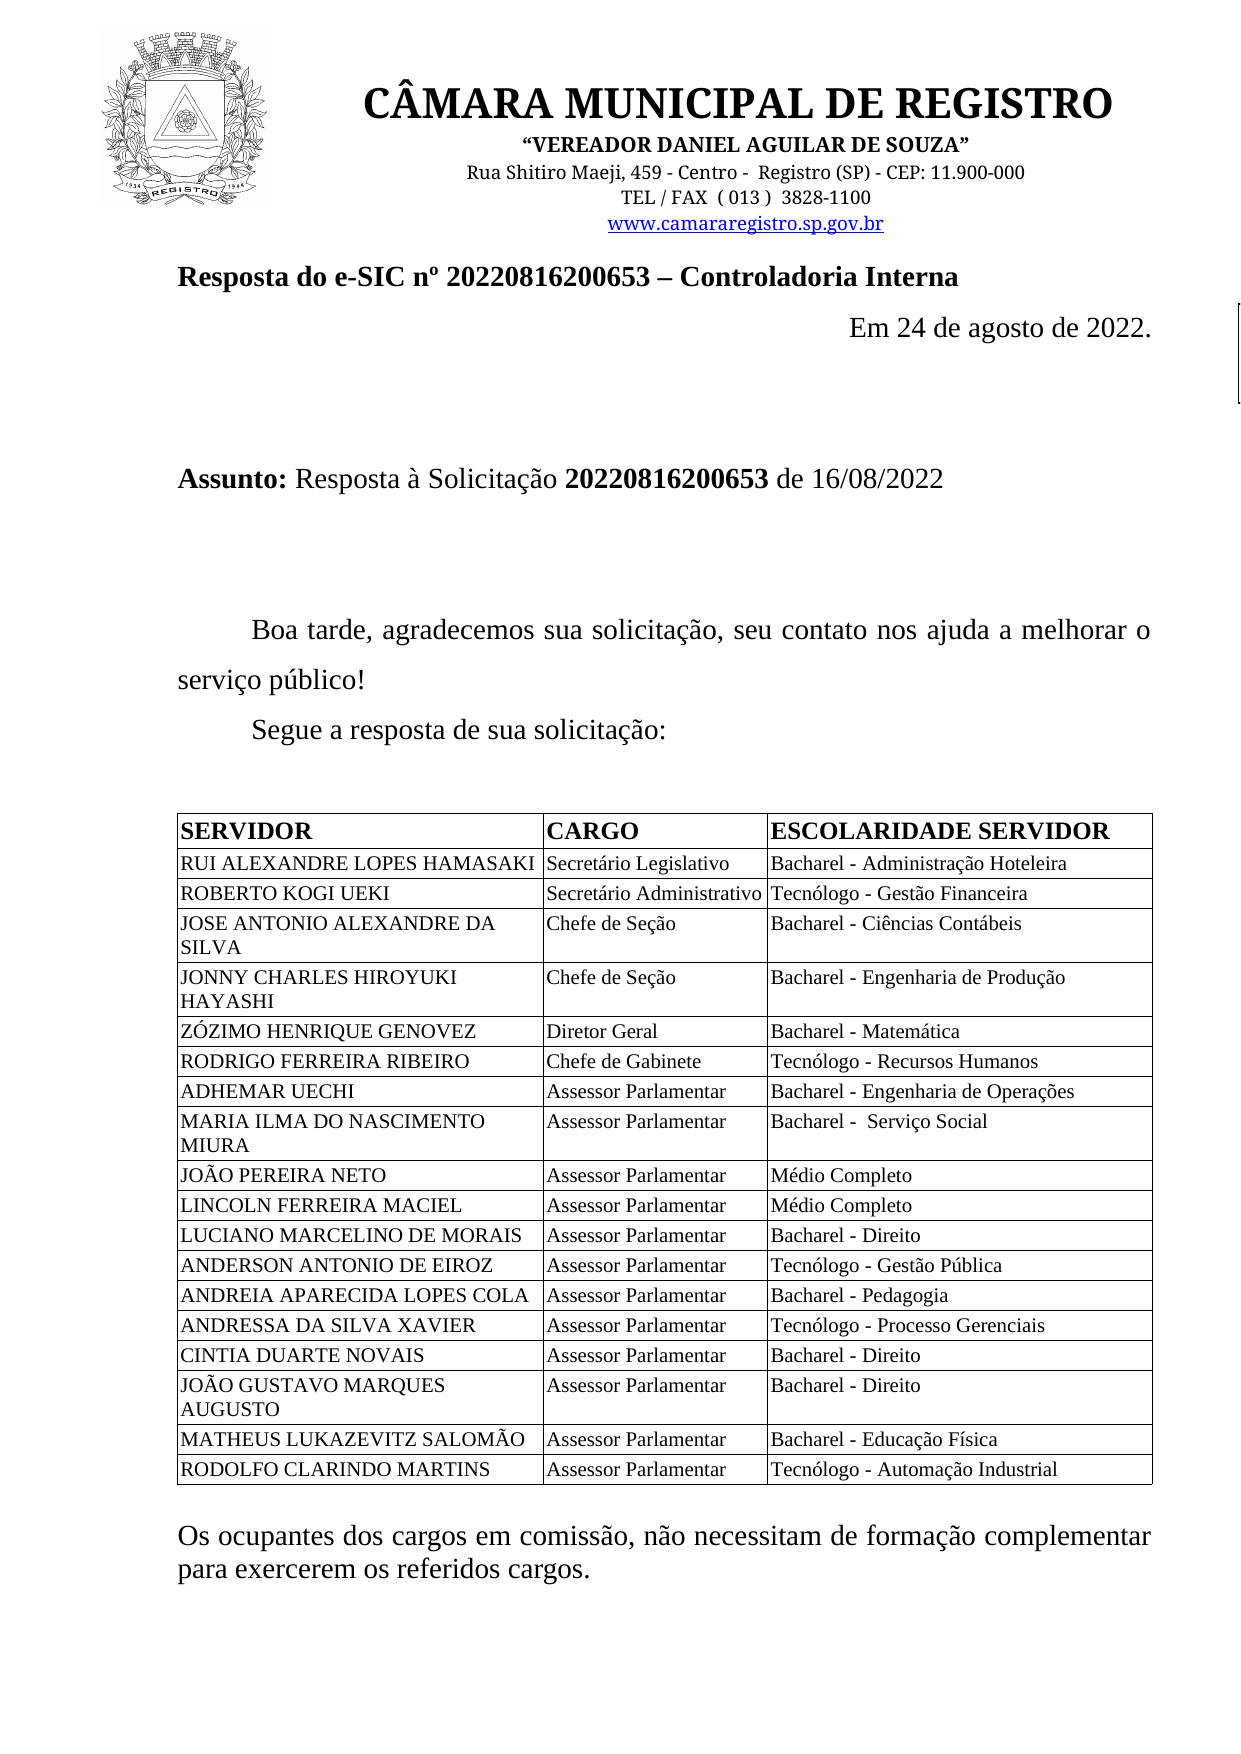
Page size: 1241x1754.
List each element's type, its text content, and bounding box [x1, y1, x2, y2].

table_cell Assessor Parlamentar [544, 1341, 767, 1370]
table_cell Secretário Administrativo [544, 879, 767, 908]
table_cell Tecnólogo - Recursos Humanos [768, 1047, 1152, 1076]
table_cell JOSE ANTONIO ALEXANDRE DA SILVA [178, 909, 543, 962]
table_cell Bacharel - Pedagogia [768, 1281, 1152, 1310]
table_cell RODOLFO CLARINDO MARTINS [178, 1455, 543, 1484]
table_cell ZÓZIMO HENRIQUE GENOVEZ [178, 1017, 543, 1046]
table_cell RUI ALEXANDRE LOPES HAMASAKI [178, 849, 543, 878]
table_cell Bacharel - Ciências Contábeis [768, 909, 1152, 962]
text Os ocupantes dos cargos em comissão, não necessitam de formação complementar para exercerem os referidos cargos. [177, 1518, 1152, 1585]
table_cell Assessor Parlamentar [544, 1251, 767, 1280]
table_cell Assessor Parlamentar [544, 1221, 767, 1250]
table_cell ROBERTO KOGI UEKI [178, 879, 543, 908]
table_cell ANDRESSA DA SILVA XAVIER [178, 1311, 543, 1340]
table_cell Assessor Parlamentar [544, 1191, 767, 1220]
table_cell MARIA ILMA DO NASCIMENTO MIURA [178, 1107, 543, 1160]
table_cell Bacharel - Administração Hoteleira [768, 849, 1152, 878]
table_cell ADHEMAR UECHI [178, 1077, 543, 1106]
table_header SERVIDOR [178, 814, 543, 848]
table_cell Tecnólogo - Gestão Financeira [768, 879, 1152, 908]
table_cell JONNY CHARLES HIROYUKI HAYASHI [178, 963, 543, 1016]
table_cell Assessor Parlamentar [544, 1107, 767, 1160]
table_cell Bacharel - Educação Física [768, 1425, 1152, 1454]
table_header CARGO [544, 814, 767, 848]
table_cell CINTIA DUARTE NOVAIS [178, 1341, 543, 1370]
text Resposta do e-SIC nº 20220816200653 – Controladoria Interna [177, 259, 1152, 293]
table_cell Bacharel - Direito [768, 1221, 1152, 1250]
table_cell Chefe de Seção [544, 909, 767, 962]
table_cell LINCOLN FERREIRA MACIEL [178, 1191, 543, 1220]
table_cell RODRIGO FERREIRA RIBEIRO [178, 1047, 543, 1076]
text Em 24 de agosto de 2022. [177, 310, 1152, 343]
table_header ESCOLARIDADE SERVIDOR [768, 814, 1152, 848]
text Assunto: Resposta à Solicitação 20220816200653 de 16/08/2022 [177, 461, 1152, 494]
table_cell LUCIANO MARCELINO DE MORAIS [178, 1221, 543, 1250]
table_cell Bacharel - Engenharia de Produção [768, 963, 1152, 1016]
table_cell Tecnólogo - Automação Industrial [768, 1455, 1152, 1484]
table_cell Médio Completo [768, 1161, 1152, 1190]
table_cell Diretor Geral [544, 1017, 767, 1046]
table_cell Assessor Parlamentar [544, 1281, 767, 1310]
table_cell Assessor Parlamentar [544, 1371, 767, 1424]
table_cell Assessor Parlamentar [544, 1311, 767, 1340]
picture [100, 27, 269, 205]
table_cell ANDREIA APARECIDA LOPES COLA [178, 1281, 543, 1310]
table_cell Bacharel - Engenharia de Operações [768, 1077, 1152, 1106]
table_cell Assessor Parlamentar [544, 1425, 767, 1454]
table_cell Assessor Parlamentar [544, 1161, 767, 1190]
table_cell Chefe de Seção [544, 963, 767, 1016]
table_cell Tecnólogo - Gestão Pública [768, 1251, 1152, 1280]
text Boa tarde, agradecemos sua solicitação, seu contato nos ajuda a melhorar o serviço público! [177, 612, 1152, 696]
table_cell Tecnólogo - Processo Gerenciais [768, 1311, 1152, 1340]
table_cell JOÃO GUSTAVO MARQUES AUGUSTO [178, 1371, 543, 1424]
table_cell Chefe de Gabinete [544, 1047, 767, 1076]
table_cell Bacharel - Direito [768, 1341, 1152, 1370]
table_cell Médio Completo [768, 1191, 1152, 1220]
table_cell Bacharel - Serviço Social [768, 1107, 1152, 1160]
table_cell JOÃO PEREIRA NETO [178, 1161, 543, 1190]
table_cell Assessor Parlamentar [544, 1077, 767, 1106]
table_cell MATHEUS LUKAZEVITZ SALOMÃO [178, 1425, 543, 1454]
table_cell Bacharel - Direito [768, 1371, 1152, 1424]
table_cell Assessor Parlamentar [544, 1455, 767, 1484]
table_cell ANDERSON ANTONIO DE EIROZ [178, 1251, 543, 1280]
table_cell Bacharel - Matemática [768, 1017, 1152, 1046]
table_cell Secretário Legislativo [544, 849, 767, 878]
text Segue a resposta de sua solicitação: [177, 712, 1152, 746]
